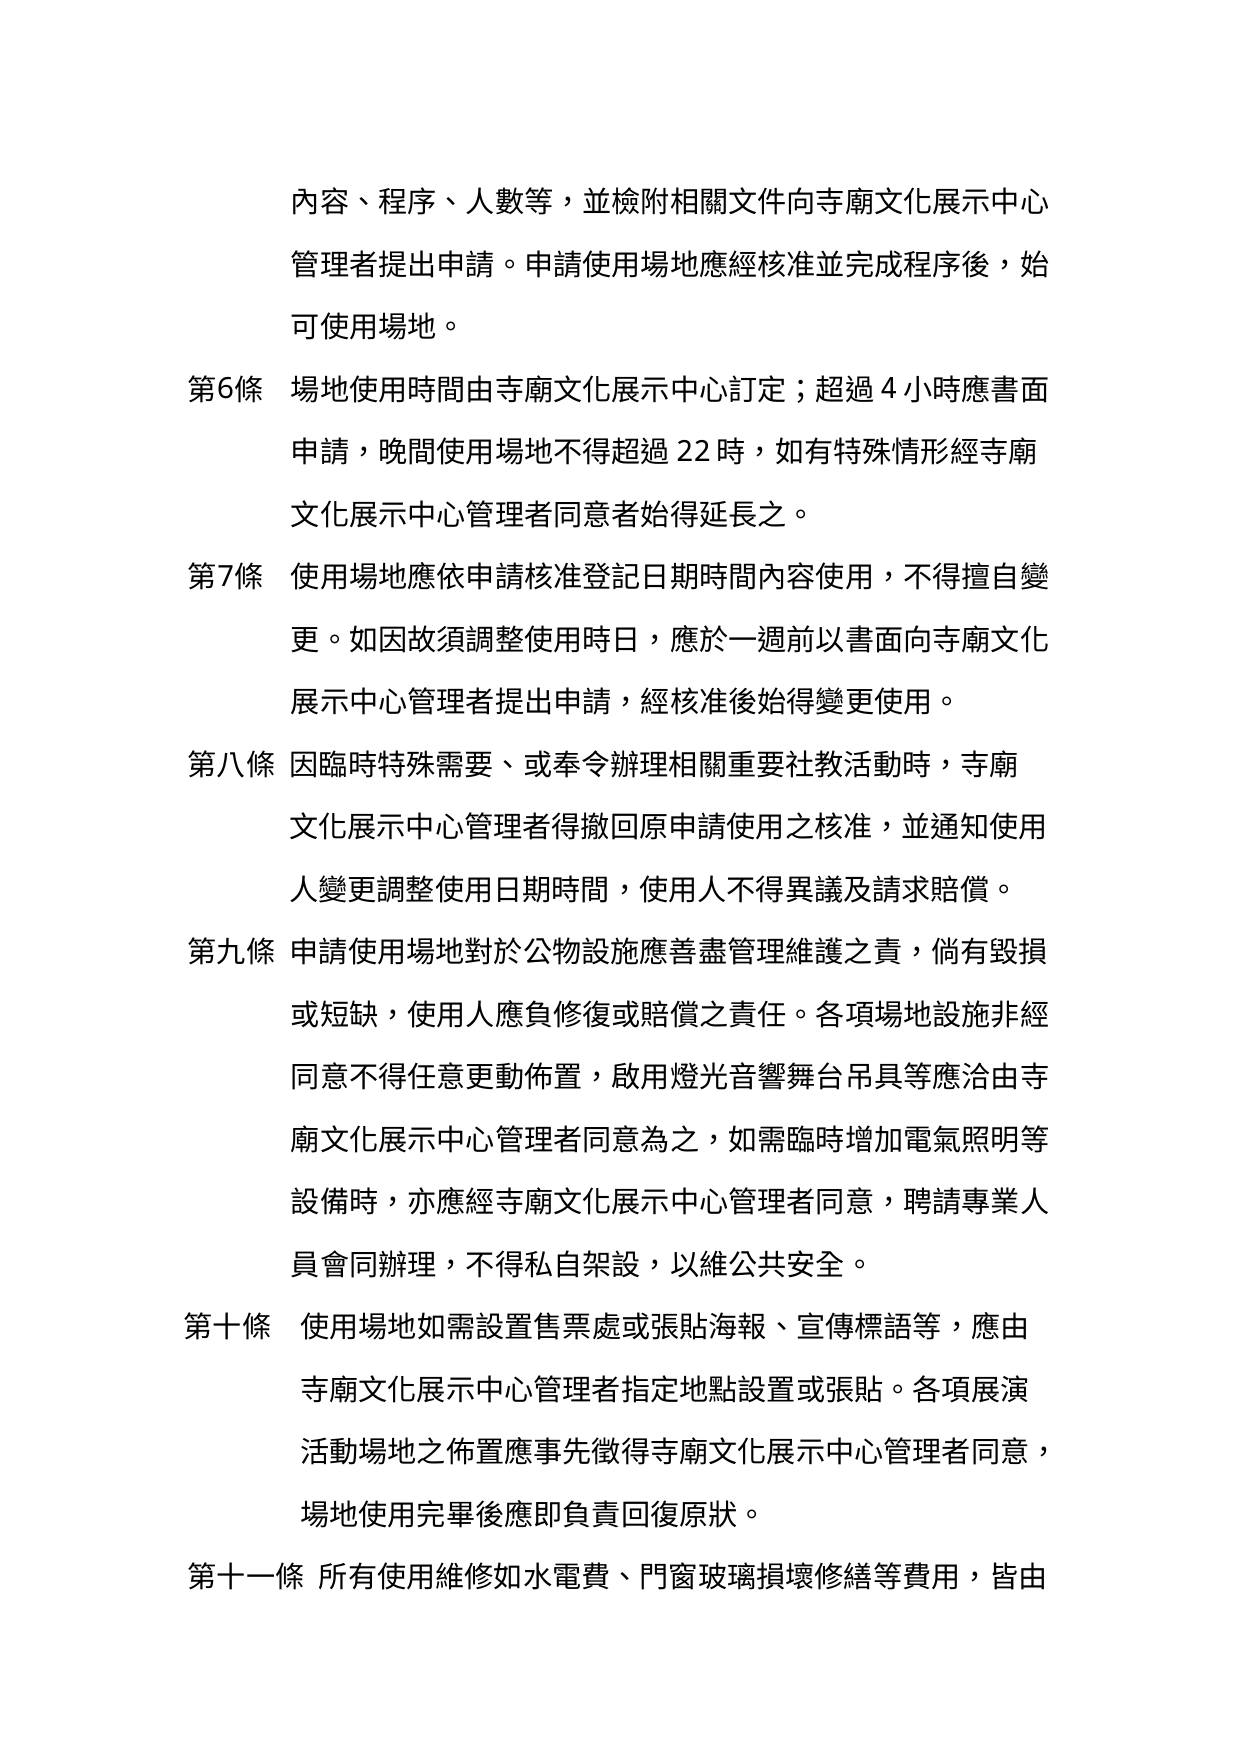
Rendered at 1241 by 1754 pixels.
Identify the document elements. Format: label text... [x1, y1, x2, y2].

text 第九條 申請使用場地對於公物設施應善盡管理維護之責，倘有毀損 [187, 908, 1053, 971]
text 第十一條 所有使用維修如水電費、門窗玻璃損壞修繕等費用，皆由 [187, 1533, 1053, 1596]
text 更。如因故須調整使用時日，應於一週前以書面向寺廟文化展示中心管理者提出申請，經核准後始得變更使用。 [291, 596, 1053, 721]
text 第八條 因臨時特殊需要、或奉令辦理相關重要社教活動時，寺廟 [187, 721, 1053, 783]
list 場地使用時間由寺廟文化展示中心訂定；超過4小時應書面申請，晚間使用場地不得超過22時，如有特殊情形經寺廟文化展示中心管理者同意者始得延長之。 [187, 346, 1053, 533]
text 或短缺，使用人應負修復或賠償之責任。各項場地設施非經同意不得任意更動佈置，啟用燈光音響舞台吊具等應洽由寺廟文化展示中心管理者同意為之，如需臨時增加電氣照明等設備時，亦應經寺廟文化展示中心管理者同意，聘請專業人員會同辦理，不得私自架設，以維公共安全。 [291, 971, 1053, 1283]
text 文化展示中心管理者得撤回原申請使用之核准，並通知使用人變更調整使用日期時間，使用人不得異議及請求賠償。 [289, 783, 1053, 908]
text 第十條 使用場地如需設置售票處或張貼海報、宣傳標語等，應由寺廟文化展示中心管理者指定地點設置或張貼。各項展演活動場地之佈置應事先徵得寺廟文化展示中心管理者同意，場地使用完畢後應即負責回復原狀。 [183, 1283, 1053, 1533]
text 內容、程序、人數等，並檢附相關文件向寺廟文化展示中心管理者提出申請。申請使用場地應經核准並完成程序後，始可使用場地。 [291, 158, 1053, 346]
list 使用場地應依申請核准登記日期時間內容使用，不得擅自變 [187, 533, 1053, 596]
